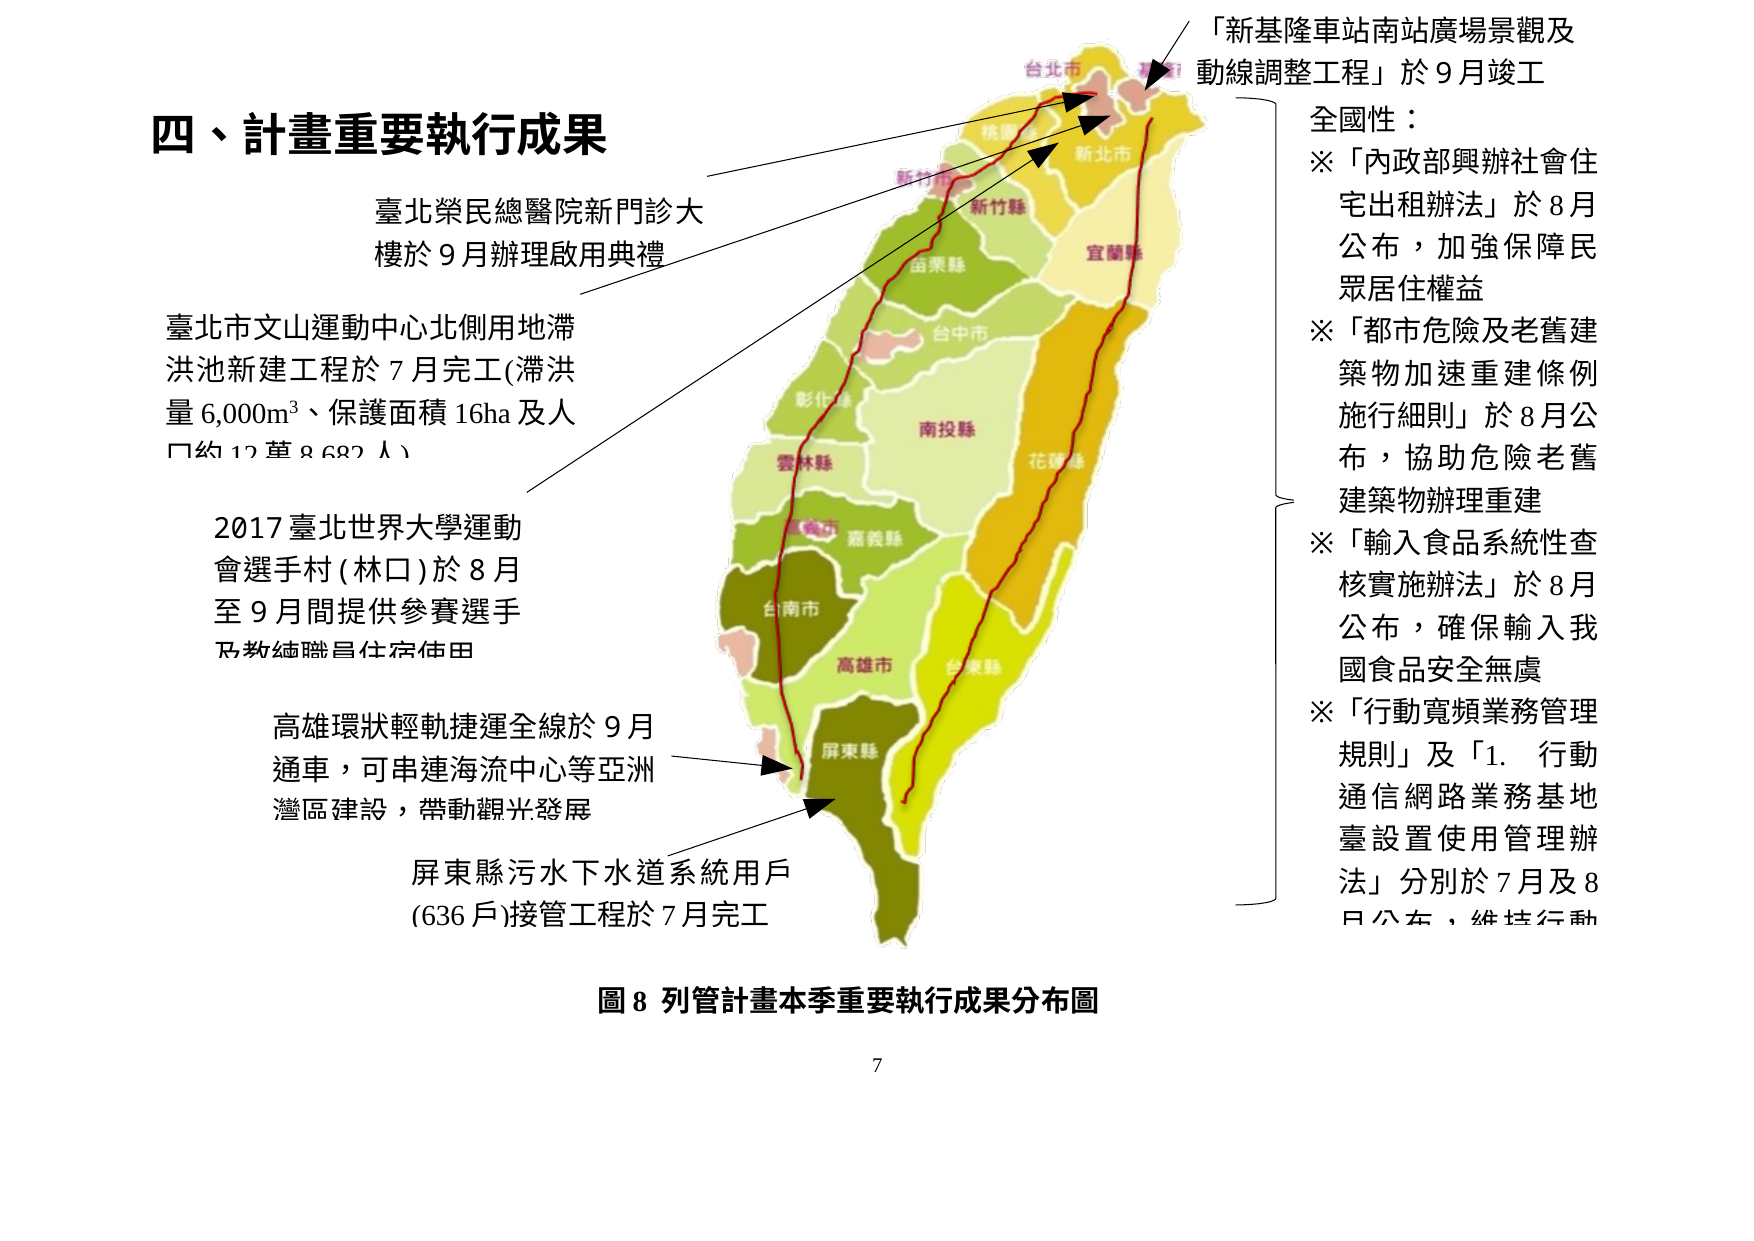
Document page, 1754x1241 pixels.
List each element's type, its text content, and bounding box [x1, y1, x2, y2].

text 屏東縣污水下水道系統用戶(636戶)接管工程於7月完工 [411, 849, 794, 927]
subtitle 四、計畫重要執行成果 [1170, 0, 1614, 932]
text ※「都市危險及老舊建築物加速重建條例施行細則」於8月公布，協助危險老舊建築物辦理重建 [1309, 308, 1599, 519]
text ※「行動寬頻業務管理規則」及「1. 行動通信網路業務基地臺設置使用管理辦法」分別於7月及8月公布，維持行動通信市場競爭，保障國人選擇權益 [1309, 689, 1599, 924]
text 臺北榮民總醫院新門診大樓於9月辦理啟用典禮 [374, 189, 704, 266]
text 圖8 列管計畫本季重要執行成果分布圖 [597, 978, 1157, 1020]
text 2017臺北世界大學運動會選手村(林口)於8月至9月間提供參賽選手及教練職員住宿使用 [213, 504, 522, 657]
subtitle 四、計畫重要執行成果 [760, 125, 959, 167]
text 臺北市文山運動中心北側用地滯洪池新建工程於7月完工(滯洪量6,000m3、保護面積16ha及人口約12萬8,682人) [165, 304, 576, 458]
text 高雄環狀輕軌捷運全線於9月通車，可串連海流中心等亞洲灣區建設，帶動觀光發展 [272, 704, 656, 819]
text 全國性： [1309, 96, 1599, 139]
text ※「輸入食品系統性查核實施辦法」於8月公布，確保輸入我國食品安全無虞 [1309, 519, 1599, 689]
text ※「內政部興辦社會住宅出租辦法」於8月公布，加強保障民眾居住權益 [1309, 139, 1599, 308]
text 「新基隆車站南站廣場景觀及動線調整工程」於9月竣工 [1196, 7, 1589, 85]
subtitle 四、計畫重要執行成果 [150, 89, 1035, 167]
